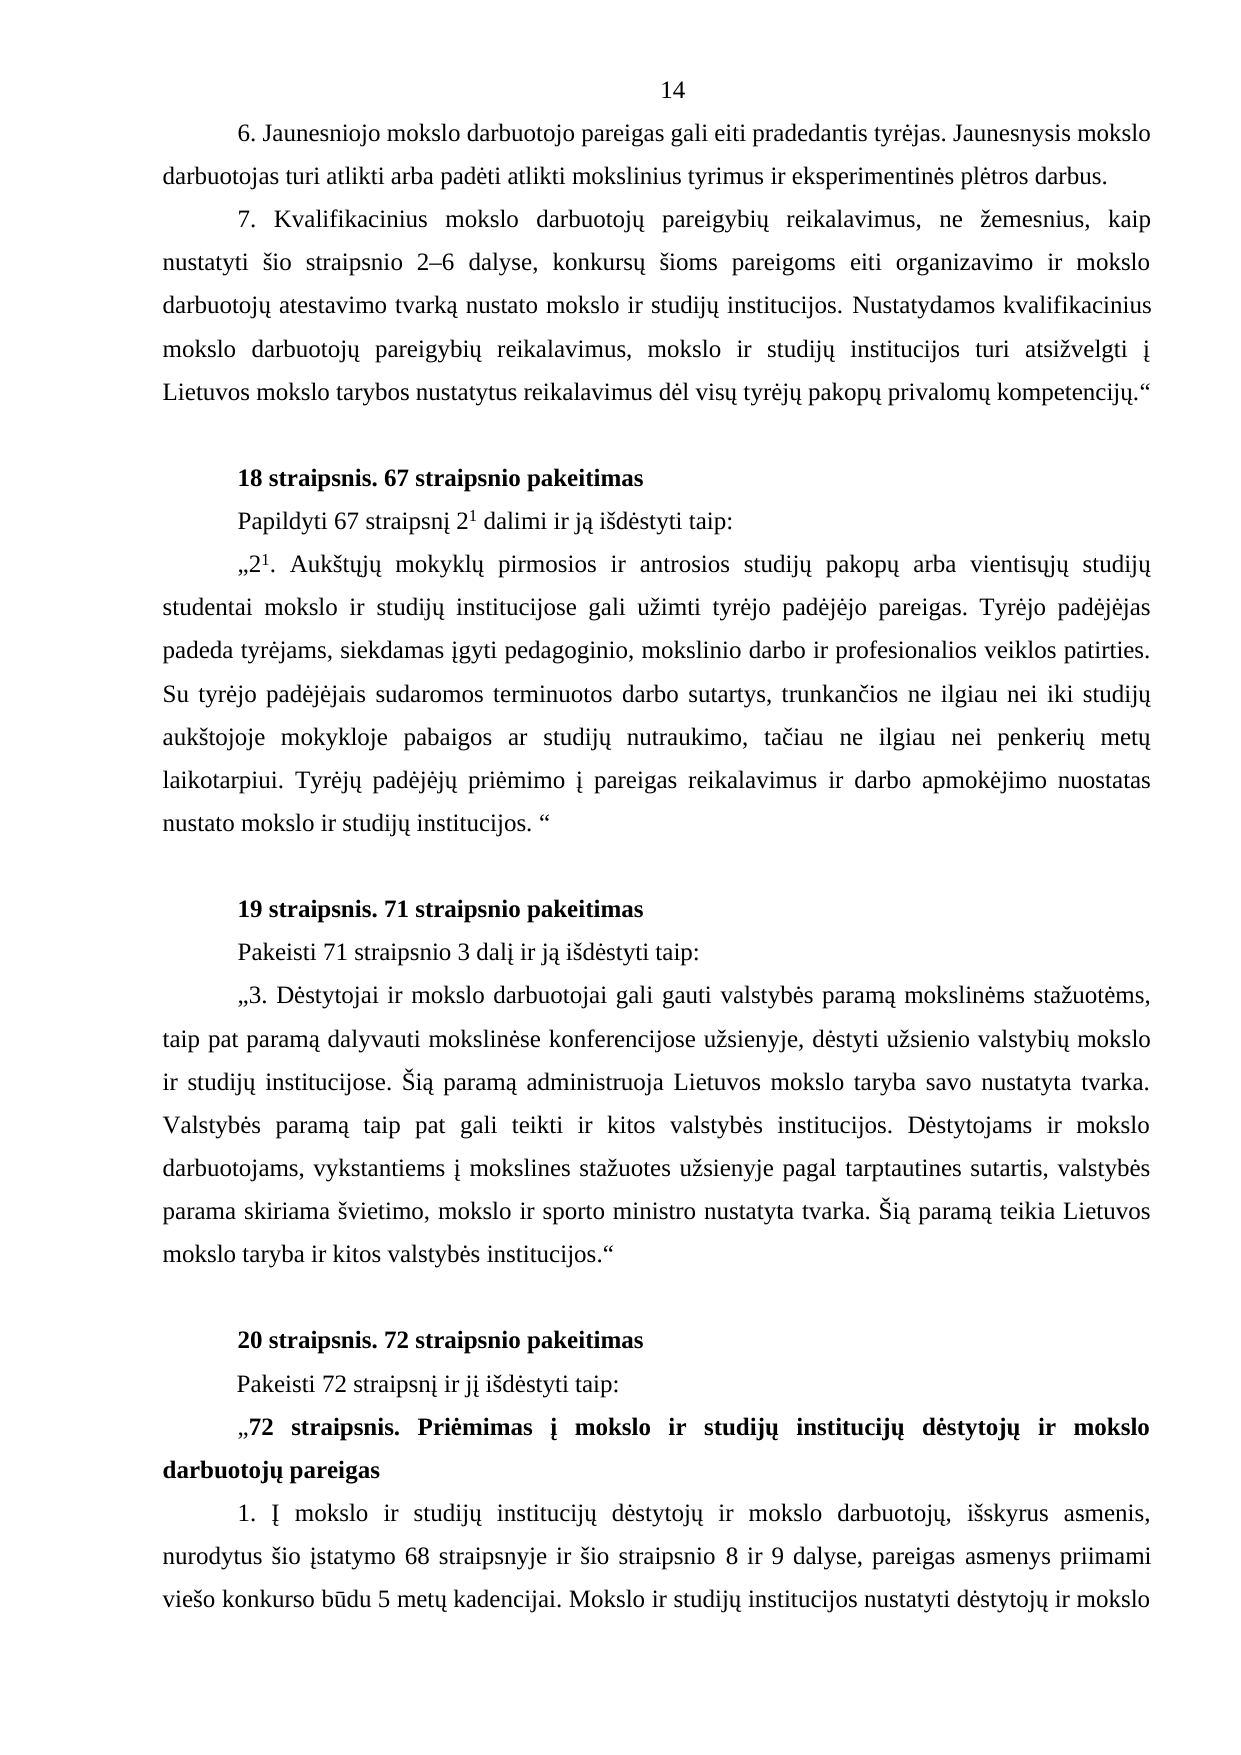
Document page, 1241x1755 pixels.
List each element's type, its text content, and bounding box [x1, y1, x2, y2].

text Pakeisti 71 straipsnio 3 dalį ir ją išdėstyti taip: [237, 937, 1152, 966]
text 6. Jaunesniojo mokslo darbuotojo pareigas gali eiti pradedantis tyrėjas. Jaunesnysis mokslo darbuotojas turi atlikti arba padėti atlikti mokslinius tyrimus ir eksperimentinės plėtros darbus. [162, 118, 1152, 190]
text 19 straipsnis. 71 straipsnio pakeitimas [162, 894, 1152, 923]
text 20 straipsnis. 72 straipsnio pakeitimas [162, 1326, 1152, 1354]
text „72 straipsnis. Priėmimas į mokslo ir studijų institucijų dėstytojų ir mokslo darbuotojų pareigas [162, 1412, 1152, 1484]
text „3. Dėstytojai ir mokslo darbuotojai gali gauti valstybės paramą mokslinėms stažuotėms, taip pat paramą dalyvauti mokslinėse konferencijose užsienyje, dėstyti užsienio valstybių mokslo ir studijų institucijose. Šią paramą administruoja Lietuvos mokslo taryba savo nustatyta tvarka. Valstybės paramą taip pat gali teikti ir kitos valstybės institucijos. Dėstytojams ir mokslo darbuotojams, vykstantiems į mokslines stažuotes užsienyje pagal tarptautines sutartis, valstybės parama skiriama švietimo, mokslo ir sporto ministro nustatyta tvarka. Šią paramą teikia Lietuvos mokslo taryba ir kitos valstybės institucijos.“ [162, 981, 1152, 1268]
text „21. Aukštųjų mokyklų pirmosios ir antrosios studijų pakopų arba vientisųjų studijų studentai mokslo ir studijų institucijose gali užimti tyrėjo padėjėjo pareigas. Tyrėjo padėjėjas padeda tyrėjams, siekdamas įgyti pedagoginio, mokslinio darbo ir profesionalios veiklos patirties. Su tyrėjo padėjėjais sudaromos terminuotos darbo sutartys, trunkančios ne ilgiau nei iki studijų aukštojoje mokykloje pabaigos ar studijų nutraukimo, tačiau ne ilgiau nei penkerių metų laikotarpiui. Tyrėjų padėjėjų priėmimo į pareigas reikalavimus ir darbo apmokėjimo nuostatas nustato mokslo ir studijų institucijos. “ [162, 549, 1152, 837]
text Papildyti 67 straipsnį 21 dalimi ir ją išdėstyti taip: [162, 506, 1152, 535]
text 1. Į mokslo ir studijų institucijų dėstytojų ir mokslo darbuotojų, išskyrus asmenis, nurodytus šio įstatymo 68 straipsnyje ir šio straipsnio 8 ir 9 dalyse, pareigas asmenys priimami viešo konkurso būdu 5 metų kadencijai. Mokslo ir studijų institucijos nustatyti dėstytojų ir mokslo [162, 1498, 1152, 1613]
text 7. Kvalifikacinius mokslo darbuotojų pareigybių reikalavimus, ne žemesnius, kaip nustatyti šio straipsnio 2–6 dalyse, konkursų šioms pareigoms eiti organizavimo ir mokslo darbuotojų atestavimo tvarką nustato mokslo ir studijų institucijos. Nustatydamos kvalifikacinius mokslo darbuotojų pareigybių reikalavimus, mokslo ir studijų institucijos turi atsižvelgti į Lietuvos mokslo tarybos nustatytus reikalavimus dėl visų tyrėjų pakopų privalomų kompetencijų.“ [162, 204, 1152, 406]
text Pakeisti 72 straipsnį ir jį išdėstyti taip: [162, 1369, 1152, 1397]
text 18 straipsnis. 67 straipsnio pakeitimas [162, 463, 1152, 492]
